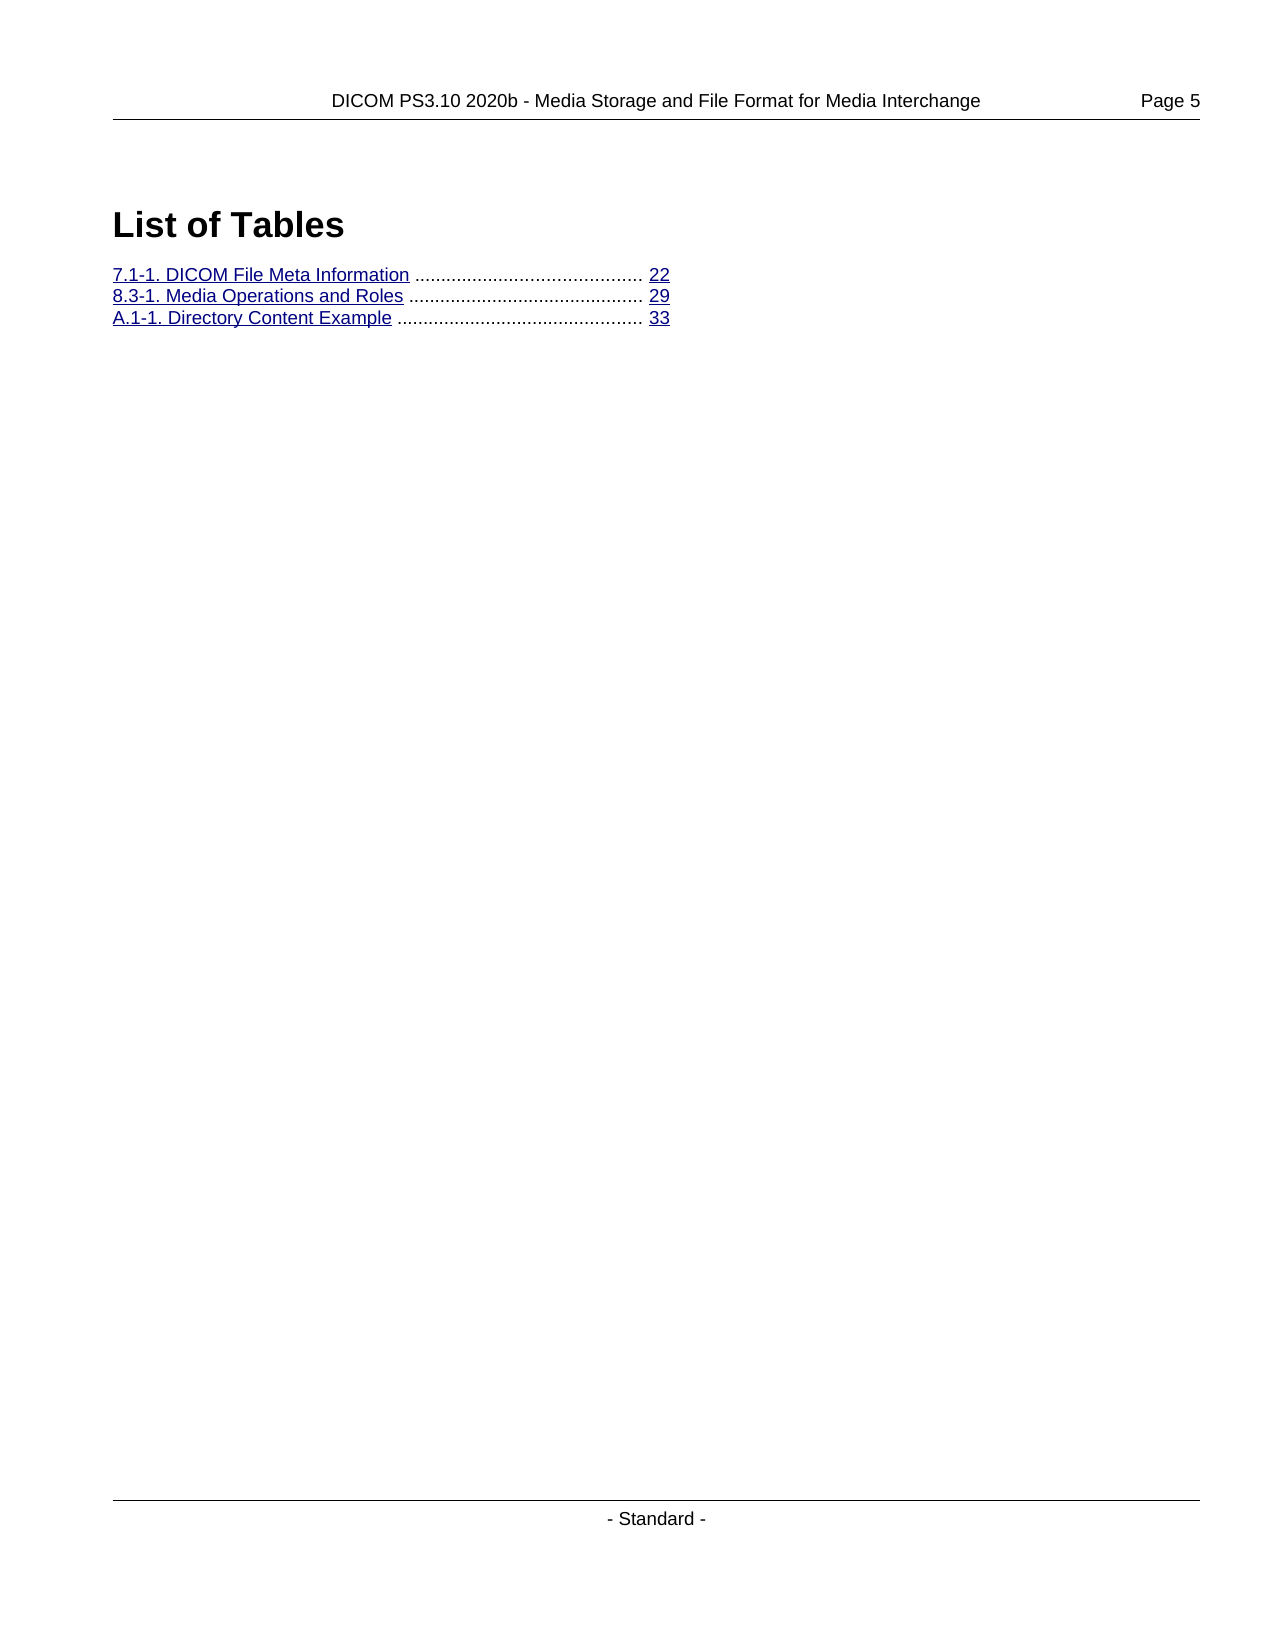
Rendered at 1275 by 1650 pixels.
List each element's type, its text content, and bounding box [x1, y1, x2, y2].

text List of Tables [112, 204, 1200, 245]
text A.1-1. Directory Content Example 0 [112, 306, 1175, 328]
text 8.3-1. Media Operations and Roles 0 [112, 285, 1175, 306]
text 7.1-1. DICOM File Meta Information 0 [112, 263, 1175, 285]
